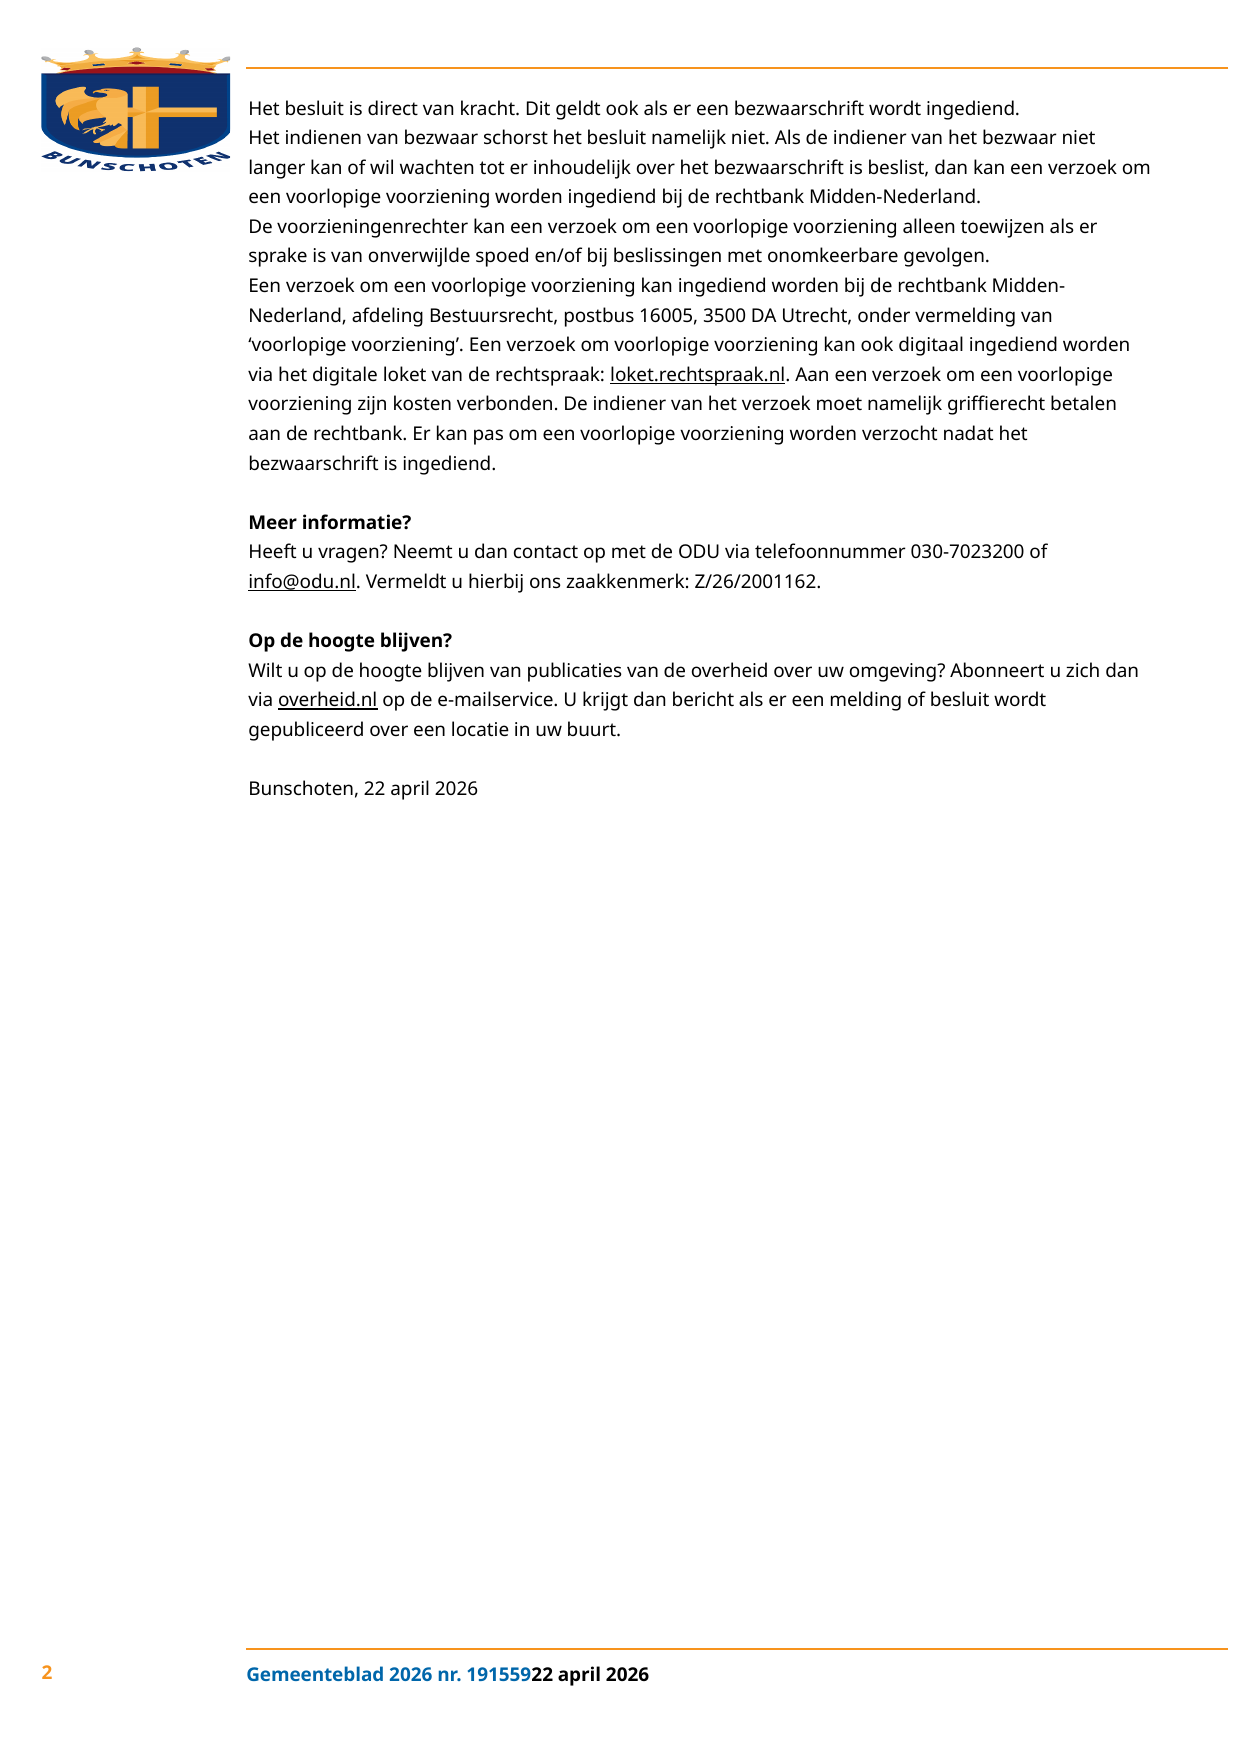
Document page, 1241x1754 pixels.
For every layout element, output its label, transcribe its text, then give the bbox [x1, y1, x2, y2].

picture [41, 47, 231, 172]
text Het indienen van bezwaar schorst het besluit namelijk niet. Als de indiener van het bezwaar niet langer kan of wil wachten tot er inhoudelijk over het bezwaarschrift is beslist, dan kan een verzoek om een voorlopige voorziening worden ingediend bij de rechtbank Midden-Nederland. [248, 124, 1152, 209]
text Meer informatie? [248, 509, 1152, 535]
text Het besluit is direct van kracht. Dit geldt ook als er een bezwaarschrift wordt ingediend. [248, 95, 1152, 121]
text Bunschoten, 22 april 2026 [248, 775, 1152, 801]
text Op de hoogte blijven? [248, 627, 1152, 653]
text De voorzieningenrechter kan een verzoek om een voorlopige voorziening alleen toewijzen als er sprake is van onverwijlde spoed en/of bij beslissingen met onomkeerbare gevolgen. [248, 213, 1152, 268]
text Heeft u vragen? Neemt u dan contact op met de ODU via telefoonnummer 030-7023200 of info@odu.nl. Vermeldt u hierbij ons zaakkenmerk: Z/26/2001162. [248, 538, 1152, 594]
text Een verzoek om een voorlopige voorziening kan ingediend worden bij de rechtbank Midden-Nederland, afdeling Bestuursrecht, postbus 16005, 3500 DA Utrecht, onder vermelding van ‘voorlopige voorziening’. Een verzoek om voorlopige voorziening kan ook digitaal ingediend worden via het digitale loket van de rechtspraak: loket.rechtspraak.nl. Aan een verzoek om een voorlopige voorziening zijn kosten verbonden. De indiener van het verzoek moet namelijk griffierecht betalen aan de rechtbank. Er kan pas om een voorlopige voorziening worden verzocht nadat het bezwaarschrift is ingediend. [248, 272, 1152, 476]
text Wilt u op de hoogte blijven van publicaties van de overheid over uw omgeving? Abonneert u zich dan via overheid.nl op de e-mailservice. U krijgt dan bericht als er een melding of besluit wordt gepubliceerd over een locatie in uw buurt. [248, 657, 1152, 742]
